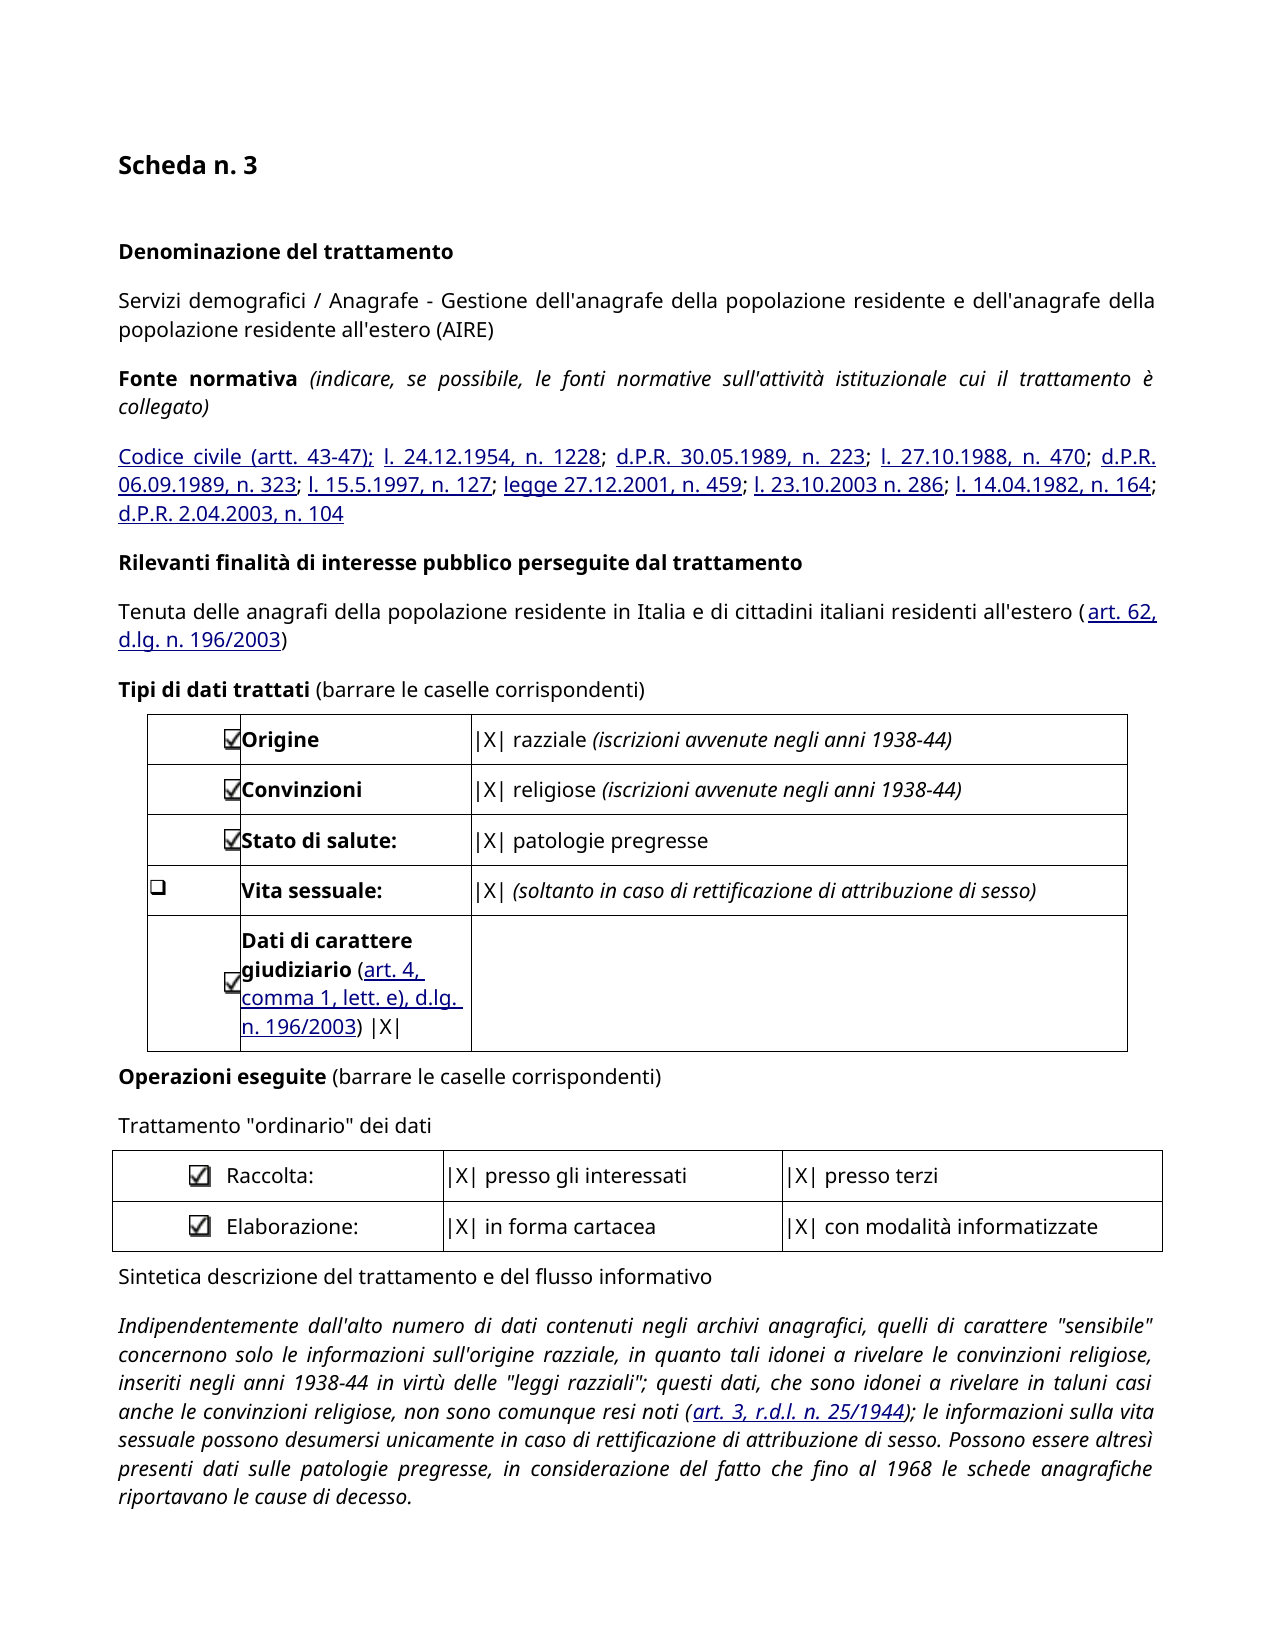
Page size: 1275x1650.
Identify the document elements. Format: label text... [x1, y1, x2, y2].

table_cell |X| con modalità informatizzate [783, 1202, 1162, 1251]
text Indipendentemente dall'alto numero di dati contenuti negli archivi anagrafici, quelli di carattere "sensibile" concernono solo le informazioni sull'origine razziale, in quanto tali idonei a rivelare le convinzioni religiose, inseriti negli anni 1938-44 in virtù delle "leggi razziali"; questi dati, che sono idonei a rivelare in taluni casi anche le convinzioni religiose, non sono comunque resi noti (art. 3, r.d.l. n. 25/1944); le informazioni sulla vita sessuale possono desumersi unicamente in caso di rettificazione di attribuzione di sesso. Possono essere altresì presenti dati sulle patologie pregresse, in considerazione del fatto che fino al 1968 le schede anagrafiche riportavano le cause di decesso. [118, 1312, 1157, 1511]
table_cell [148, 916, 240, 1051]
text Sintetica descrizione del trattamento e del flusso informativo [118, 1262, 1157, 1291]
text Denominazione del trattamento [118, 237, 1157, 266]
text Trattamento "ordinario" dei dati [118, 1111, 1157, 1140]
table_header Origine [241, 715, 471, 764]
text Tenuta delle anagrafi della popolazione residente in Italia e di cittadini italiani residenti all'estero (art. 62, d.lg. n. 196/2003) [118, 597, 1157, 654]
text Tipi di dati trattati (barrare le caselle corrispondenti) [118, 675, 1157, 703]
table_cell |X| patologie pregresse [472, 815, 1127, 865]
table_cell [472, 916, 1127, 1051]
table_cell Vita sessuale: [241, 866, 471, 915]
text Rilevanti finalità di interesse pubblico perseguite dal trattamento [118, 548, 1157, 576]
text Operazioni eseguite (barrare le caselle corrispondenti) [118, 1062, 1157, 1091]
table_cell Convinzioni [241, 765, 471, 814]
text Scheda n. 3 [118, 148, 1157, 182]
table_cell Dati di carattere giudiziario (art. 4, comma 1, lett. e), d.lg. n. 196/2003) |X| [241, 916, 471, 1051]
table_cell [148, 765, 240, 814]
table_header |X| razziale (iscrizioni avvenute negli anni 1938-44) [472, 715, 1127, 764]
text Fonte normativa (indicare, se possibile, le fonti normative sull'attività istituzionale cui il trattamento è collegato) [118, 364, 1157, 421]
text Servizi demografici / Anagrafe - Gestione dell'anagrafe della popolazione residente e dell'anagrafe della popolazione residente all'estero (AIRE) [118, 286, 1157, 343]
table_header |X| presso terzi [783, 1151, 1162, 1201]
table_header Raccolta: [113, 1151, 443, 1201]
table_cell Elaborazione: [113, 1202, 443, 1251]
table_cell Stato di salute: [241, 815, 471, 865]
table_cell [148, 815, 240, 865]
table_cell  [148, 866, 240, 915]
table_header [148, 715, 240, 764]
table_cell |X| religiose (iscrizioni avvenute negli anni 1938-44) [472, 765, 1127, 814]
table_cell |X| (soltanto in caso di rettificazione di attribuzione di sesso) [472, 866, 1127, 915]
table_cell |X| in forma cartacea [444, 1202, 782, 1251]
text Codice civile (artt. 43-47); l. 24.12.1954, n. 1228; d.P.R. 30.05.1989, n. 223; l. 27.10.1988, n. 470; d.P.R. 06.09.1989, n. 323; l. 15.5.1997, n. 127; legge 27.12.2001, n. 459; l. 23.10.2003 n. 286; l. 14.04.1982, n. 164; d.P.R. 2.04.2003, n. 104 [118, 442, 1157, 527]
table_header |X| presso gli interessati [444, 1151, 782, 1201]
